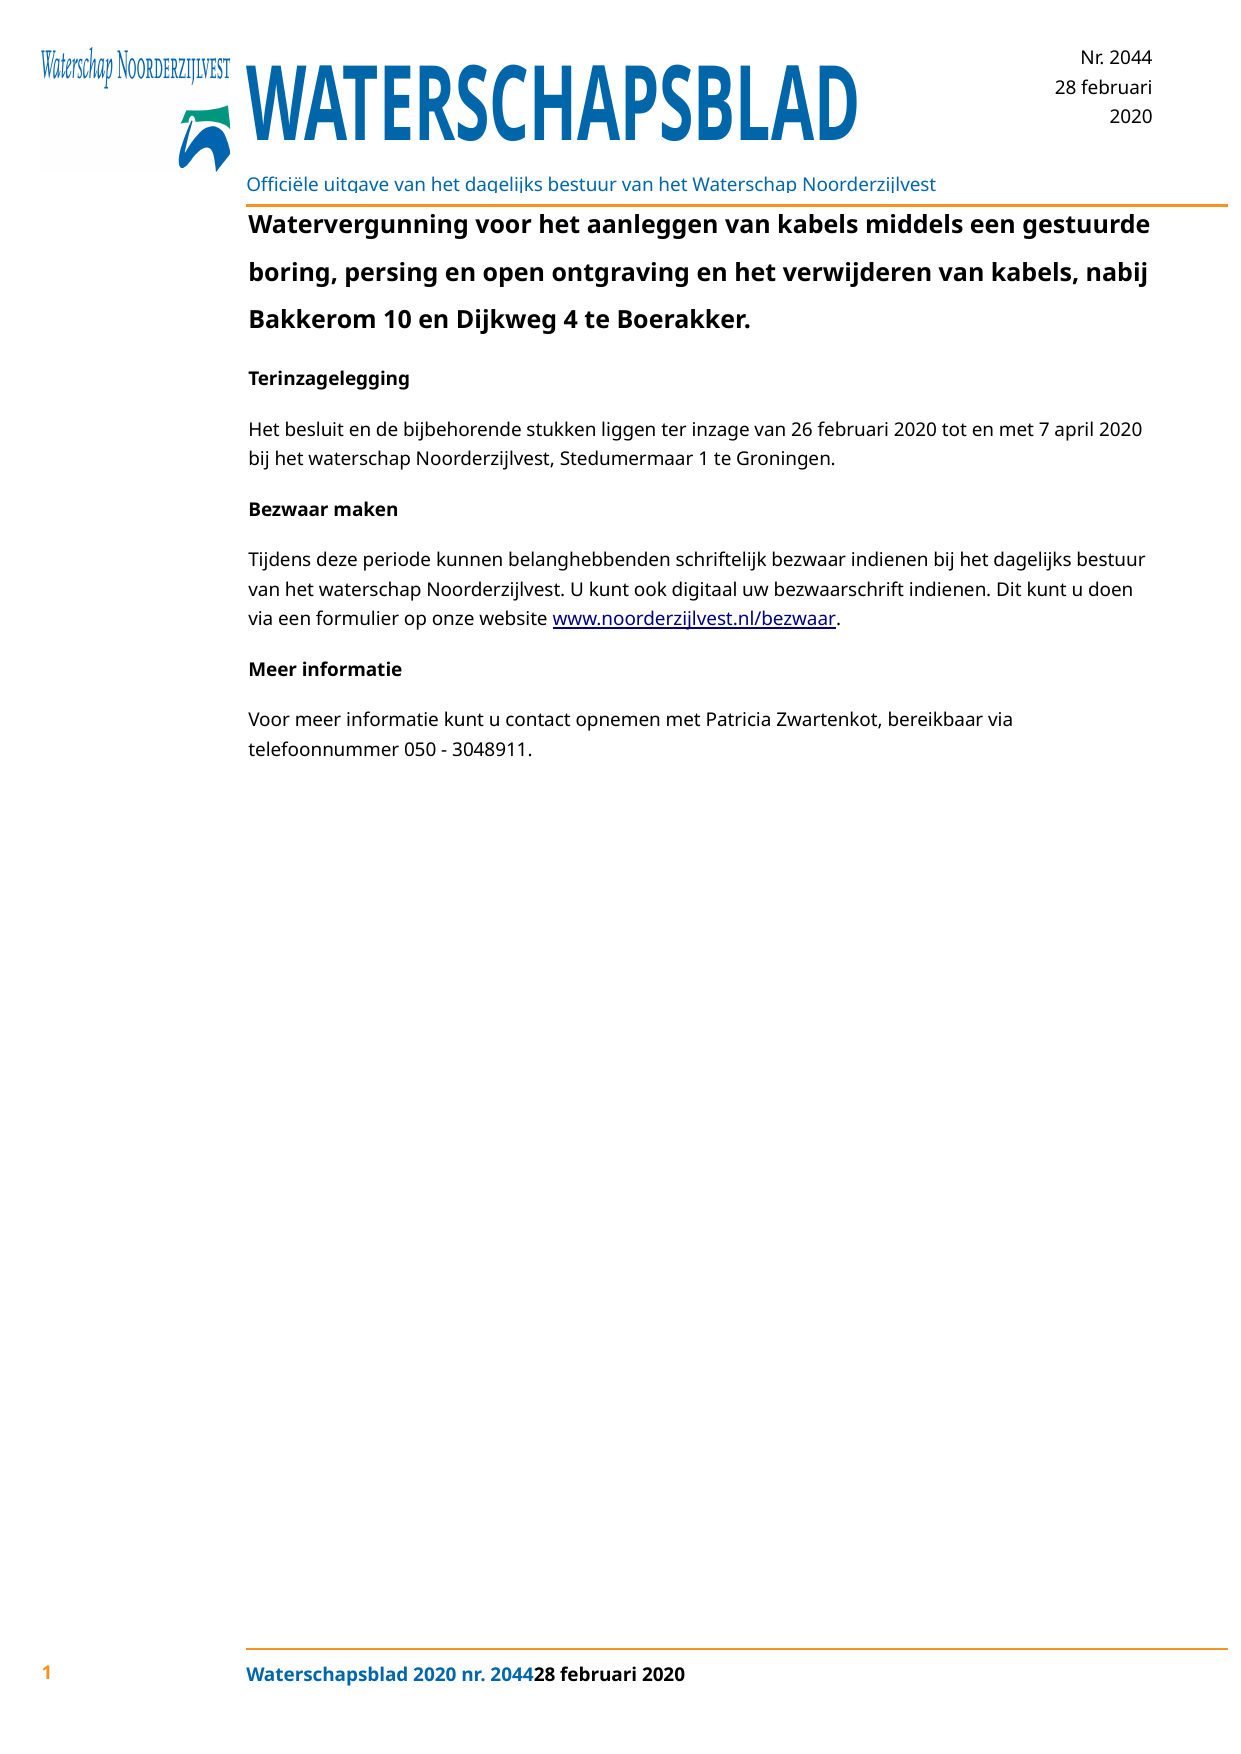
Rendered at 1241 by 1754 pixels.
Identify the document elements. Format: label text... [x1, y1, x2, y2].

text Watervergunning voor het aanleggen van kabels middels een gestuurde boring, persing en open ontgraving en het verwijderen van kabels, nabij Bakkerom 10 en Dijkweg 4 te Boerakker. [248, 207, 1152, 336]
text Voor meer informatie kunt u contact opnemen met Patricia Zwartenkot, bereikbaar via telefoonnummer 050 - 3048911. [248, 706, 1152, 762]
text Tijdens deze periode kunnen belanghebbenden schriftelijk bezwaar indienen bij het dagelijks bestuur van het waterschap Noorderzijlvest. U kunt ook digitaal uw bezwaarschrift indienen. Dit kunt u doen via een formulier op onze website www.noorderzijlvest.nl/bezwaar. [248, 546, 1152, 631]
picture [41, 47, 231, 172]
text Bezwaar maken [248, 496, 1152, 522]
text Terinzagelegging [248, 366, 1152, 391]
text Meer informatie [248, 656, 1152, 682]
text Het besluit en de bijbehorende stukken liggen ter inzage van 26 februari 2020 tot en met 7 april 2020 bij het waterschap Noorderzijlvest, Stedumermaar 1 te Groningen. [248, 416, 1152, 471]
